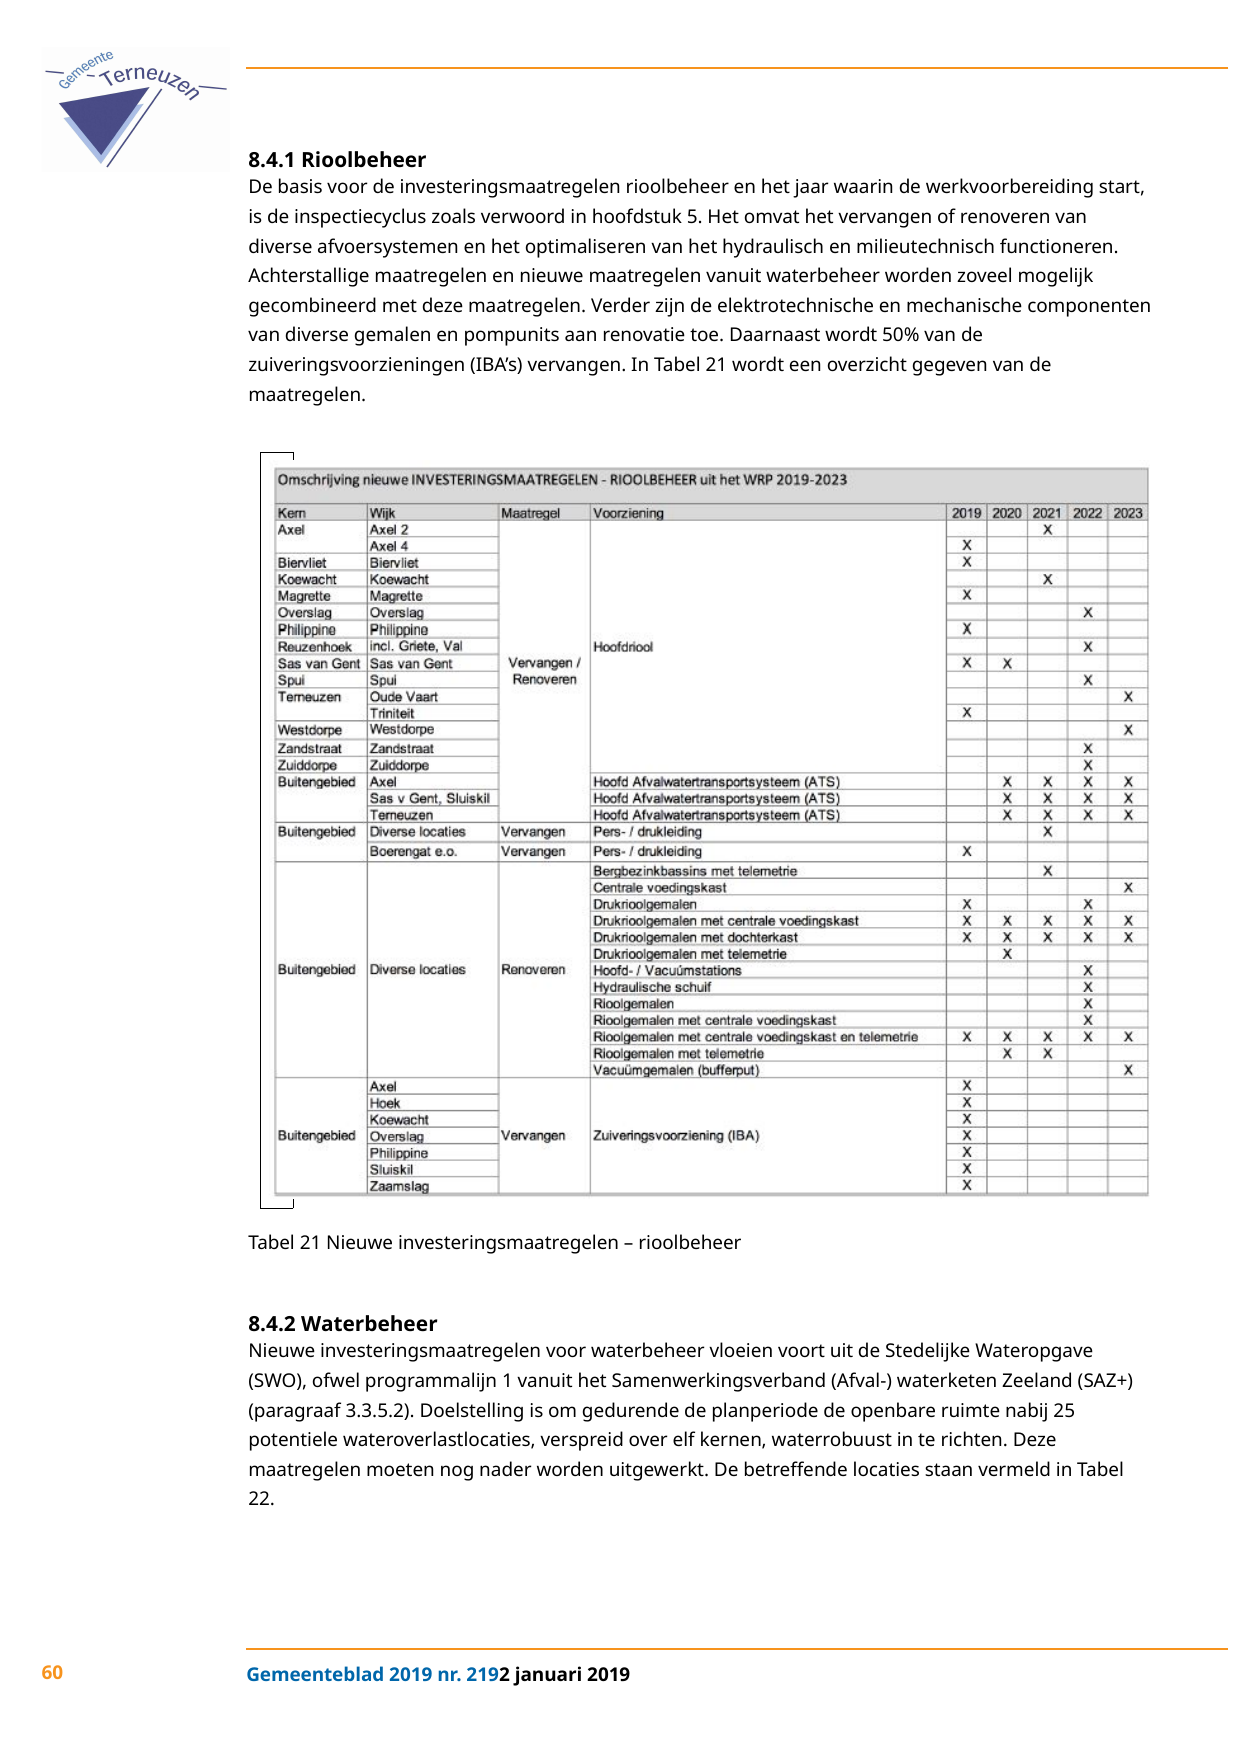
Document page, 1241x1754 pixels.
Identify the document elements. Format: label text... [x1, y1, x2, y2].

text 8.4.1 Rioolbeheer [248, 145, 1152, 174]
text 8.4.2 Waterbeheer [248, 1309, 1152, 1338]
picture [268, 460, 1155, 1199]
text De basis voor de investeringsmaatregelen rioolbeheer en het jaar waarin de werkvoorbereiding start, is de inspectiecyclus zoals verwoord in hoofdstuk 5. Het omvat het vervangen of renoveren van diverse afvoersystemen en het optimaliseren van het hydraulisch en milieutechnisch functioneren. Achterstallige maatregelen en nieuwe maatregelen vanuit waterbeheer worden zoveel mogelijk gecombineerd met deze maatregelen. Verder zijn de elektrotechnische en mechanische componenten van diverse gemalen en pompunits aan renovatie toe. Daarnaast wordt 50% van de zuiveringsvoorzieningen (IBA’s) vervangen. In Tabel 21 wordt een overzicht gegeven van de maatregelen. [248, 174, 1152, 406]
text Nieuwe investeringsmaatregelen voor waterbeheer vloeien voort uit de Stedelijke Wateropgave (SWO), ofwel programmalijn 1 vanuit het Samenwerkingsverband (Afval-) waterketen Zeeland (SAZ+) (paragraaf 3.3.5.2). Doelstelling is om gedurende de planperiode de openbare ruimte nabij 25 potentiele wateroverlastlocaties, verspreid over elf kernen, waterrobuust in te richten. Deze maatregelen moeten nog nader worden uitgewerkt. De betreffende locaties staan vermeld in Tabel 22. [248, 1338, 1152, 1511]
text Tabel 21 Nieuwe investeringsmaatregelen – rioolbeheer [248, 1229, 1152, 1255]
picture [41, 47, 231, 172]
